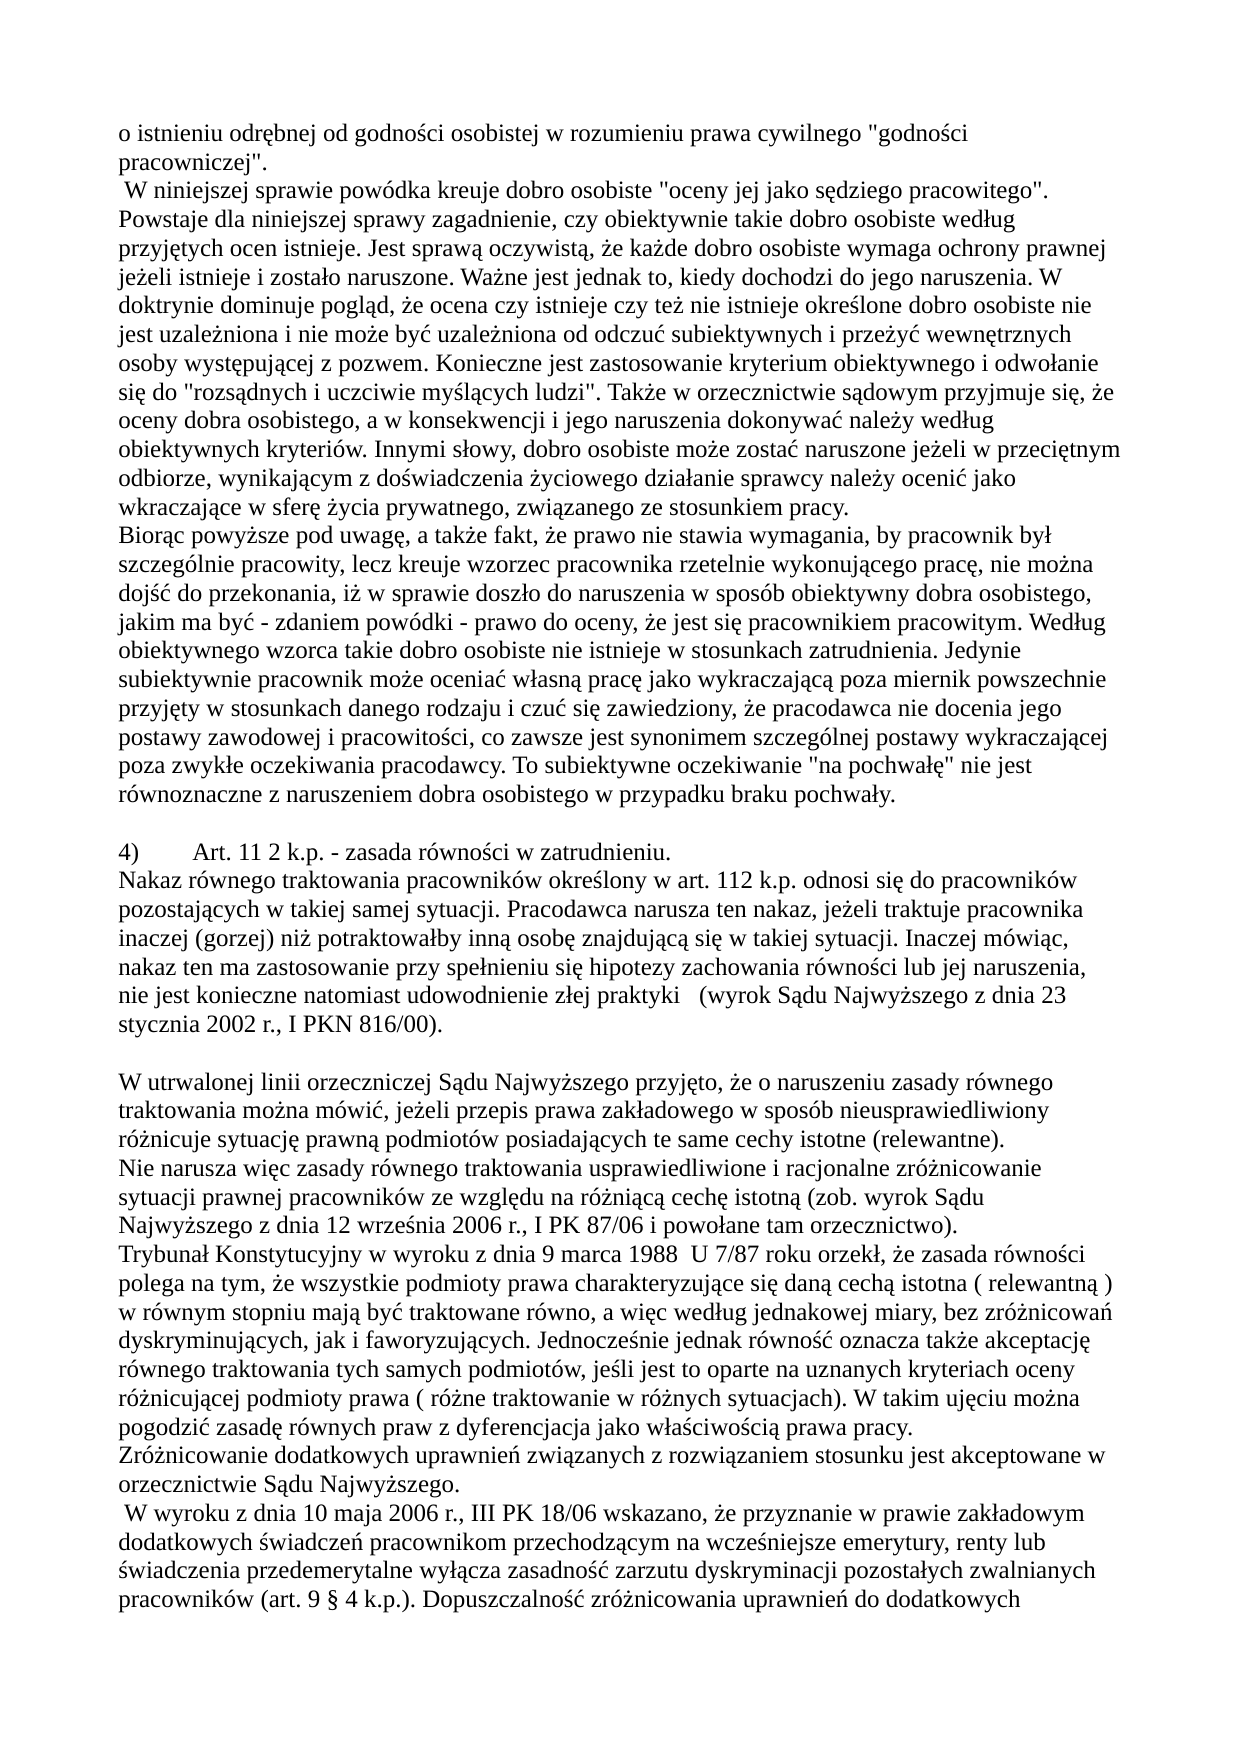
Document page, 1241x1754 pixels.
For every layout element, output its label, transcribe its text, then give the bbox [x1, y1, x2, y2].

text W utrwalonej linii orzeczniczej Sądu Najwyższego przyjęto, że o naruszeniu zasady równego traktowania można mówić, jeżeli przepis prawa zakładowego w sposób nieusprawiedliwiony różnicuje sytuację prawną podmiotów posiadających te same cechy istotne (relewantne). [118, 1067, 1122, 1153]
text Nakaz równego traktowania pracowników określony w art. 112 k.p. odnosi się do pracowników pozostających w takiej samej sytuacji. Pracodawca narusza ten nakaz, jeżeli traktuje pracownika inaczej (gorzej) niż potraktowałby inną osobę znajdującą się w takiej sytuacji. Inaczej mówiąc, nakaz ten ma zastosowanie przy spełnieniu się hipotezy zachowania równości lub jej naruszenia, nie jest konieczne natomiast udowodnienie złej praktyki (wyrok Sądu Najwyższego z dnia 23 stycznia 2002 r., I PKN 816/00). [118, 866, 1122, 1038]
text o istnieniu odrębnej od godności osobistej w rozumieniu prawa cywilnego "godności pracowniczej". [118, 118, 1122, 176]
text Biorąc powyższe pod uwagę, a także fakt, że prawo nie stawia wymagania, by pracownik był szczególnie pracowity, lecz kreuje wzorzec pracownika rzetelnie wykonującego pracę, nie można dojść do przekonania, iż w sprawie doszło do naruszenia w sposób obiektywny dobra osobistego, jakim ma być - zdaniem powódki - prawo do oceny, że jest się pracownikiem pracowitym. Według obiektywnego wzorca takie dobro osobiste nie istnieje w stosunkach zatrudnienia. Jedynie subiektywnie pracownik może oceniać własną pracę jako wykraczającą poza miernik powszechnie przyjęty w stosunkach danego rodzaju i czuć się zawiedziony, że pracodawca nie docenia jego postawy zawodowej i pracowitości, co zawsze jest synonimem szczególnej postawy wykraczającej poza zwykłe oczekiwania pracodawcy. To subiektywne oczekiwanie "na pochwałę" nie jest równoznaczne z naruszeniem dobra osobistego w przypadku braku pochwały. [118, 521, 1122, 808]
text W wyroku z dnia 10 maja 2006 r., III PK 18/06 wskazano, że przyznanie w prawie zakładowym dodatkowych świadczeń pracownikom przechodzącym na wcześniejsze emerytury, renty lub świadczenia przedemerytalne wyłącza zasadność zarzutu dyskryminacji pozostałych zwalnianych pracowników (art. 9 § 4 k.p.). Dopuszczalność zróżnicowania uprawnień do dodatkowych [118, 1498, 1122, 1613]
text W niniejszej sprawie powódka kreuje dobro osobiste "oceny jej jako sędziego pracowitego". Powstaje dla niniejszej sprawy zagadnienie, czy obiektywnie takie dobro osobiste według przyjętych ocen istnieje. Jest sprawą oczywistą, że każde dobro osobiste wymaga ochrony prawnej jeżeli istnieje i zostało naruszone. Ważne jest jednak to, kiedy dochodzi do jego naruszenia. W doktrynie dominuje pogląd, że ocena czy istnieje czy też nie istnieje określone dobro osobiste nie jest uzależniona i nie może być uzależniona od odczuć subiektywnych i przeżyć wewnętrznych osoby występującej z pozwem. Konieczne jest zastosowanie kryterium obiektywnego i odwołanie się do "rozsądnych i uczciwie myślących ludzi". Także w orzecznictwie sądowym przyjmuje się, że oceny dobra osobistego, a w konsekwencji i jego naruszenia dokonywać należy według obiektywnych kryteriów. Innymi słowy, dobro osobiste może zostać naruszone jeżeli w przeciętnym odbiorze, wynikającym z doświadczenia życiowego działanie sprawcy należy ocenić jako wkraczające w sferę życia prywatnego, związanego ze stosunkiem pracy. [118, 176, 1122, 521]
text Trybunał Konstytucyjny w wyroku z dnia 9 marca 1988 U 7/87 roku orzekł, że zasada równości polega na tym, że wszystkie podmioty prawa charakteryzujące się daną cechą istotna ( relewantną ) w równym stopniu mają być traktowane równo, a więc według jednakowej miary, bez zróżnicowań dyskryminujących, jak i faworyzujących. Jednocześnie jednak równość oznacza także akceptację równego traktowania tych samych podmiotów, jeśli jest to oparte na uznanych kryteriach oceny różnicującej podmioty prawa ( różne traktowanie w różnych sytuacjach). W takim ujęciu można pogodzić zasadę równych praw z dyferencjacja jako właściwością prawa pracy. [118, 1239, 1122, 1441]
text Zróżnicowanie dodatkowych uprawnień związanych z rozwiązaniem stosunku jest akceptowane w orzecznictwie Sądu Najwyższego. [118, 1441, 1122, 1498]
text Nie narusza więc zasady równego traktowania usprawiedliwione i racjonalne zróżnicowanie sytuacji prawnej pracowników ze względu na różniącą cechę istotną (zob. wyrok Sądu Najwyższego z dnia 12 września 2006 r., I PK 87/06 i powołane tam orzecznictwo). [118, 1153, 1122, 1239]
text 4) Art. 11 2 k.p. - zasada równości w zatrudnieniu. [118, 837, 1122, 866]
